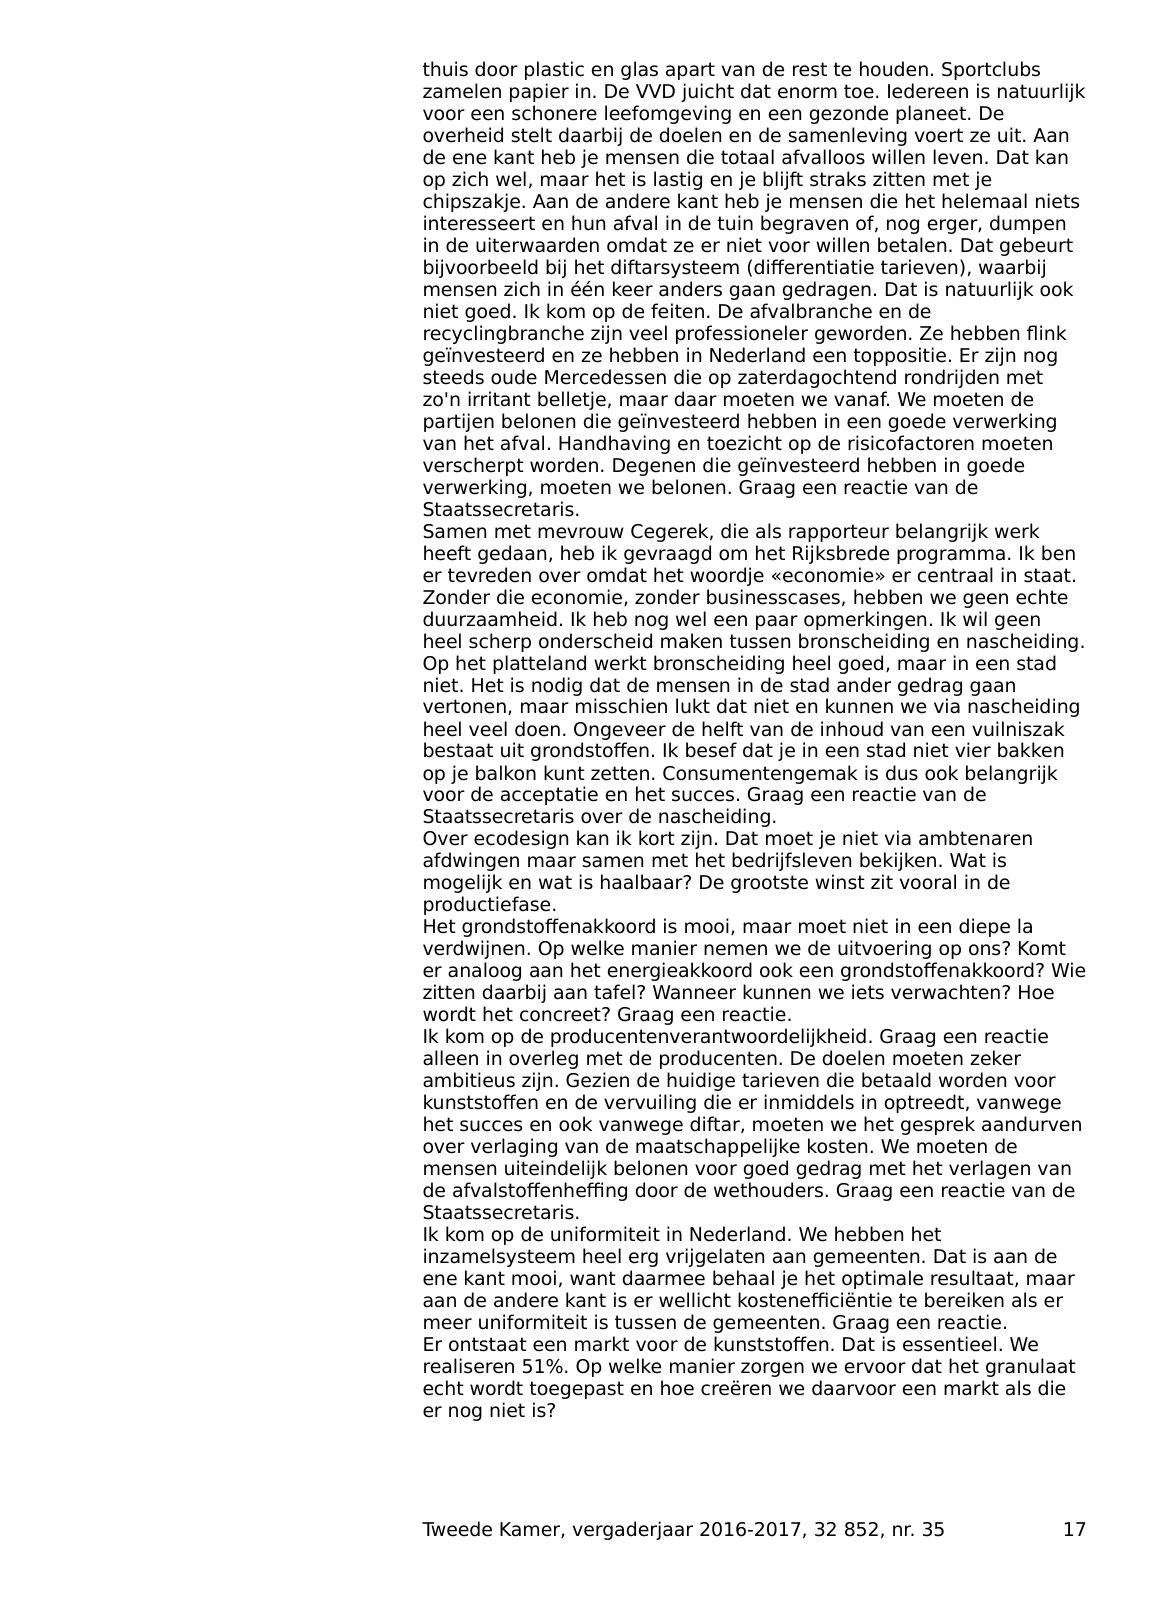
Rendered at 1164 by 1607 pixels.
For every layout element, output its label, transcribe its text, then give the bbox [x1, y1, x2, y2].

text Samen met mevrouw Cegerek, die als rapporteur belangrijk werk heeft gedaan, heb ik gevraagd om het Rijksbrede programma. Ik ben er tevreden over omdat het woordje «economie» er centraal in staat. Zonder die economie, zonder businesscases, hebben we geen echte duurzaamheid. Ik heb nog wel een paar opmerkingen. Ik wil geen heel scherp onderscheid maken tussen bronscheiding en nascheiding. Op het platteland werkt bronscheiding heel goed, maar in een stad niet. Het is nodig dat de mensen in de stad ander gedrag gaan vertonen, maar misschien lukt dat niet en kunnen we via nascheiding heel veel doen. Ongeveer de helft van de inhoud van een vuilniszak bestaat uit grondstoffen. Ik besef dat je in een stad niet vier bakken op je balkon kunt zetten. Consumentengemak is dus ook belangrijk voor de acceptatie en het succes. Graag een reactie van de Staatssecretaris over de nascheiding. [422, 521, 1087, 828]
text Ik kom op de producentenverantwoordelijkheid. Graag een reactie alleen in overleg met de producenten. De doelen moeten zeker ambitieus zijn. Gezien de huidige tarieven die betaald worden voor kunststoffen en de vervuiling die er inmiddels in optreedt, vanwege het succes en ook vanwege diftar, moeten we het gesprek aandurven over verlaging van de maatschappelijke kosten. We moeten de mensen uiteindelijk belonen voor goed gedrag met het verlagen van de afvalstoffenheffing door de wethouders. Graag een reactie van de Staatssecretaris. [422, 1026, 1087, 1224]
text Ik kom op de uniformiteit in Nederland. We hebben het inzamelsysteem heel erg vrijgelaten aan gemeenten. Dat is aan de ene kant mooi, want daarmee behaal je het optimale resultaat, maar aan de andere kant is er wellicht kostenefficiëntie te bereiken als er meer uniformiteit is tussen de gemeenten. Graag een reactie. [422, 1224, 1087, 1334]
text Er ontstaat een markt voor de kunststoffen. Dat is essentieel. We realiseren 51%. Op welke manier zorgen we ervoor dat het granulaat echt wordt toegepast en hoe creëren we daarvoor een markt als die er nog niet is? [422, 1334, 1087, 1422]
text Het grondstoffenakkoord is mooi, maar moet niet in een diepe la verdwijnen. Op welke manier nemen we de uitvoering op ons? Komt er analoog aan het energieakkoord ook een grondstoffenakkoord? Wie zitten daarbij aan tafel? Wanneer kunnen we iets verwachten? Hoe wordt het concreet? Graag een reactie. [422, 916, 1087, 1026]
text thuis door plastic en glas apart van de rest te houden. Sportclubs zamelen papier in. De VVD juicht dat enorm toe. Iedereen is natuurlijk voor een schonere leefomgeving en een gezonde planeet. De overheid stelt daarbij de doelen en de samenleving voert ze uit. Aan de ene kant heb je mensen die totaal afvalloos willen leven. Dat kan op zich wel, maar het is lastig en je blijft straks zitten met je chipszakje. Aan de andere kant heb je mensen die het helemaal niets interesseert en hun afval in de tuin begraven of, nog erger, dumpen in de uiterwaarden omdat ze er niet voor willen betalen. Dat gebeurt bijvoorbeeld bij het diftarsysteem (differentiatie tarieven), waarbij mensen zich in één keer anders gaan gedragen. Dat is natuurlijk ook niet goed. Ik kom op de feiten. De afvalbranche en de recyclingbranche zijn veel professioneler geworden. Ze hebben flink geïnvesteerd en ze hebben in Nederland een toppositie. Er zijn nog steeds oude Mercedessen die op zaterdagochtend rondrijden met zo'n irritant belletje, maar daar moeten we vanaf. We moeten de partijen belonen die geïnvesteerd hebben in een goede verwerking van het afval. Handhaving en toezicht op de risicofactoren moeten verscherpt worden. Degenen die geïnvesteerd hebben in goede verwerking, moeten we belonen. Graag een reactie van de Staatssecretaris. [422, 59, 1087, 521]
text Over ecodesign kan ik kort zijn. Dat moet je niet via ambtenaren afdwingen maar samen met het bedrijfsleven bekijken. Wat is mogelijk en wat is haalbaar? De grootste winst zit vooral in de productiefase. [422, 828, 1087, 916]
